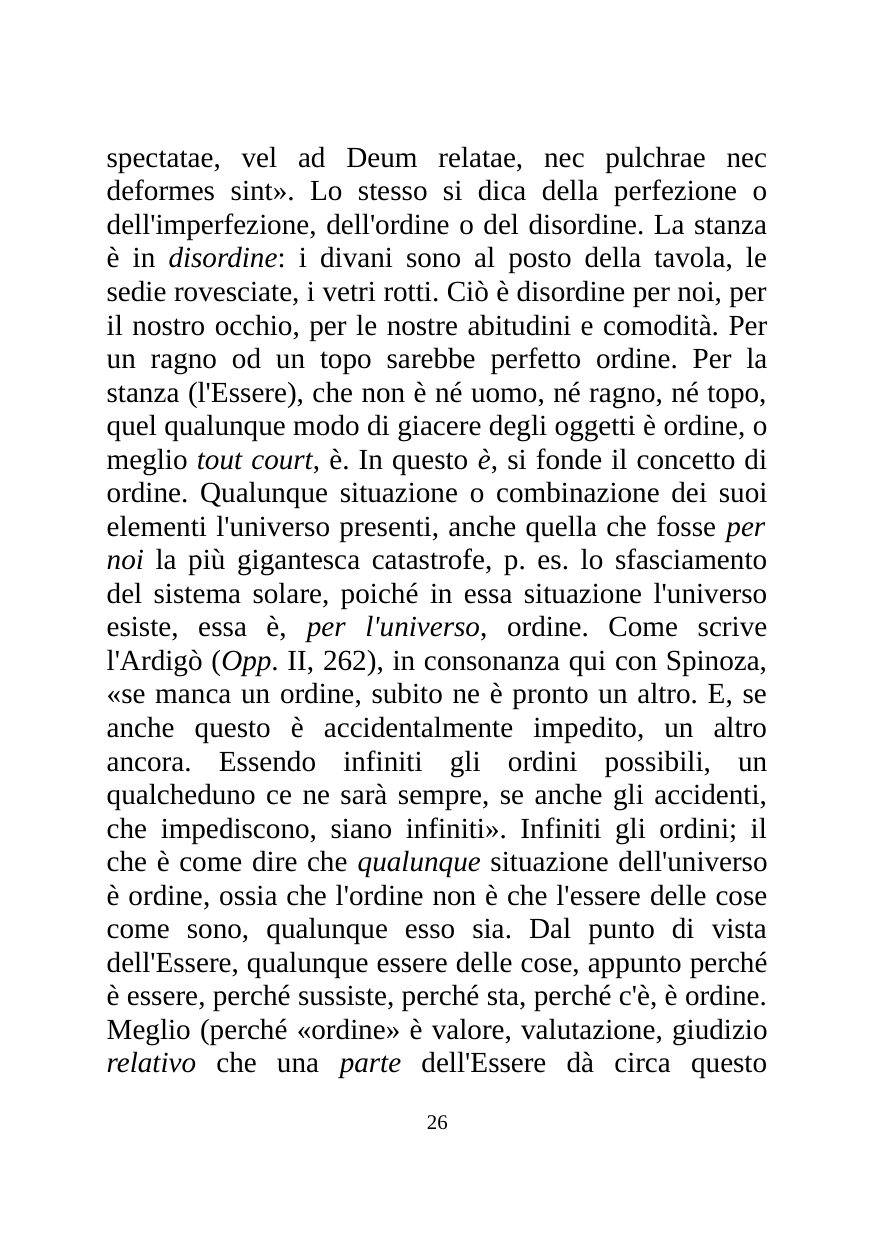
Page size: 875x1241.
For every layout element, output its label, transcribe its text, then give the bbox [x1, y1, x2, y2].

text spectatae, vel ad Deum relatae, nec pulchrae nec deformes sint». Lo stesso si dica della perfezione o dell'imperfezione, dell'ordine o del disordine. La stanza è in disordine: i divani sono al posto della tavola, le sedie rovesciate, i vetri rotti. Ciò è disordine per noi, per il nostro occhio, per le nostre abitudini e comodità. Per un ragno od un topo sarebbe perfetto ordine. Per la stanza (l'Essere), che non è né uomo, né ragno, né topo, quel qualunque modo di giacere degli oggetti è ordine, o meglio tout court, è. In questo è, si fonde il concetto di ordine. Qualunque situazione o combinazione dei suoi elementi l'universo presenti, anche quella che fosse per noi la più gigantesca catastrofe, p. es. lo sfasciamento del sistema solare, poiché in essa situazione l'universo esiste, essa è, per l'universo, ordine. Come scrive l'Ardigò (Opp. II, 262), in consonanza qui con Spinoza, «se manca un ordine, subito ne è pronto un altro. E, se anche questo è accidentalmente impedito, un altro ancora. Essendo infiniti gli ordini possibili, un qualcheduno ce ne sarà sempre, se anche gli accidenti, che impediscono, siano infiniti». Infiniti gli ordini; il che è come dire che qualunque situazione dell'universo è ordine, ossia che l'ordine non è che l'essere delle cose come sono, qualunque esso sia. Dal punto di vista dell'Essere, qualunque essere delle cose, appunto perché è essere, perché sussiste, perché sta, perché c'è, è ordine. Meglio (perché «ordine» è valore, valutazione, giudizio relativo che una parte dell'Essere dà circa questo [106, 140, 768, 1079]
